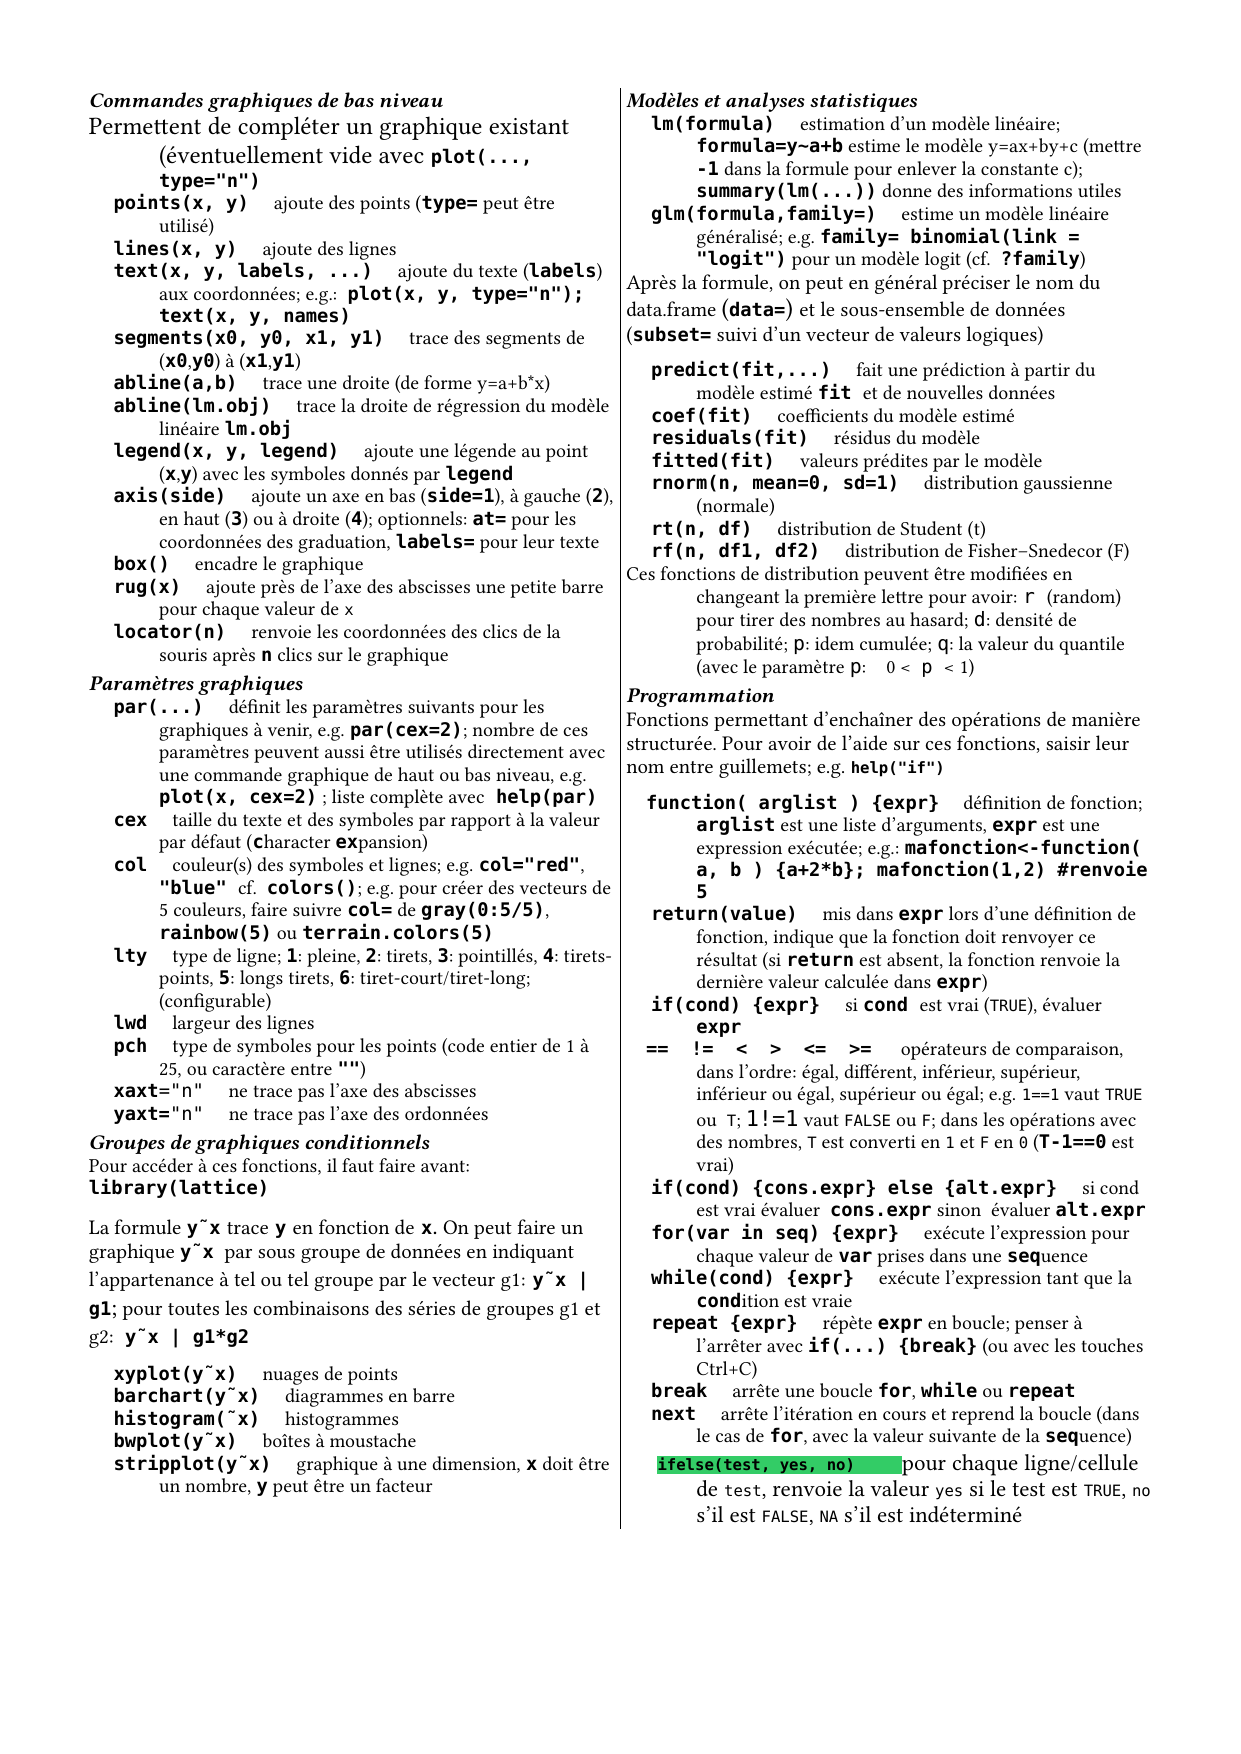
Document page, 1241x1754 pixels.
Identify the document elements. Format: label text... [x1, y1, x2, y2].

text repeat {expr} répète expr en boucle; penser à l’arrêter avec if(...) {break} (ou avec les touches Ctrl+C) [626, 1312, 1152, 1380]
text residuals(fit) résidus du modèle [626, 427, 1152, 449]
text rt(n, df) distribution de Student (t) [626, 517, 1152, 540]
text rnorm(n, mean=0, sd=1) distribution gaussienne (normale) [626, 472, 1152, 517]
text if(cond) {cons.expr} else {alt.expr} si cond est vrai évaluer cons.expr sinon évaluer alt.expr [626, 1176, 1152, 1222]
text points(x, y) ajoute des points (type= peut être utilisé) [88, 192, 614, 237]
text locator(n) renvoie les coordonnées des clics de la souris après n clics sur le graphique [88, 621, 614, 666]
text Après la formule, on peut en général préciser le nom du data.frame (data=) et le sous-ensemble de données (subset= suivi d’un vecteur de valeurs logiques) [626, 271, 1152, 347]
text == != < > <= >= opérateurs de comparaison, dans l’ordre: égal, différent, inférieur, supérieur, inférieur ou égal, supérieur ou égal; e.g. 1==1 vaut TRUE ou T; 1!=1 vaut FALSE ou F; dans les opérations avec des nombres, T est converti en 1 et F en 0 (T-1==0 est vrai) [626, 1038, 1152, 1176]
text par(...) définit les paramètres suivants pour les graphiques à venir, e.g. par(cex=2); nombre de ces paramètres peuvent aussi être utilisés directement avec une commande graphique de haut ou bas niveau, e.g. plot(x, cex=2) ; liste complète avec help(par) [88, 696, 614, 809]
text abline(lm.obj) trace la droite de régression du modèle linéaire lm.obj [88, 395, 614, 440]
text Permettent de compléter un graphique existant (éventuellement vide avec plot(..., type="n") [88, 112, 614, 192]
text La formule y˜x trace y en fonction de x. On peut faire un graphique y˜x par sous groupe de données en indiquant l’appartenance à tel ou tel groupe par le vecteur g1: y˜x | g1; pour toutes les combinaisons des séries de groupes g1 et g2: y˜x | g1*g2 [88, 1212, 614, 1350]
text lty type de ligne; 1: pleine, 2: tirets, 3: pointillés, 4: tirets-points, 5: longs tirets, 6: tiret-court/tiret-long; (configurable) [88, 944, 614, 1012]
text fitted(fit) valeurs prédites par le modèle [626, 449, 1152, 472]
subtitle Commandes graphiques de bas niveau [88, 88, 614, 112]
text for(var in seq) {expr} exécute l’expression pour chaque valeur de var prises dans une sequence [626, 1222, 1152, 1267]
text text(x, y, labels, ...) ajoute du texte (labels) aux coordonnées; e.g.: plot(x, y, type="n"); text(x, y, names) [88, 260, 614, 327]
text pch type de symboles pour les points (code entier de 1 à 25, ou caractère entre "") [88, 1035, 614, 1080]
subtitle Groupes de graphiques conditionnels [88, 1131, 614, 1155]
text Ces fonctions de distribution peuvent être modifiées en changeant la première lettre pour avoir: r (random) pour tirer des nombres au hasard; d: densité de probabilité; p: idem cumulée; q: la valeur du quantile (avec le paramètre p: 0 < p < 1) [626, 562, 1152, 678]
text next arrête l’itération en cours et reprend la boucle (dans le cas de for, avec la valeur suivante de la sequence) [626, 1402, 1152, 1448]
text axis(side) ajoute un axe en bas (side=1), à gauche (2), en haut (3) ou à droite (4); optionnels: at= pour les coordonnées des graduation, labels= pour leur texte [88, 485, 614, 553]
subtitle Paramètres graphiques [88, 672, 614, 696]
text segments(x0, y0, x1, y1) trace des segments de (x0,y0) à (x1,y1) [88, 327, 614, 372]
text lwd largeur des lignes [88, 1012, 614, 1035]
text return(value) mis dans expr lors d’une définition de fonction, indique que la fonction doit renvoyer ce résultat (si return est absent, la fonction renvoie la dernière valeur calculée dans expr) [626, 903, 1152, 993]
text box() encadre le graphique [88, 553, 614, 576]
text stripplot(y˜x) graphique à une dimension, x doit être un nombre, y peut être un facteur [88, 1453, 614, 1498]
text yaxt="n" ne trace pas l’axe des ordonnées [88, 1102, 614, 1125]
text rf(n, df1, df2) distribution de Fisher–Snedecor (F) [626, 540, 1152, 562]
subtitle Programmation [626, 684, 1152, 708]
text if(cond) {expr} si cond est vrai (TRUE), évaluer expr [626, 993, 1152, 1038]
text xyplot(y˜x) nuages de points [88, 1362, 614, 1385]
text ifelse(test, yes, no) pour chaque ligne/cellule de test, renvoie la valeur yes si le test est TRUE, no s’il est FALSE, NA s’il est indéterminé [626, 1448, 1152, 1528]
text histogram(˜x) histogrammes [88, 1407, 614, 1430]
text Pour accéder à ces fonctions, il faut faire avant: library(lattice) [88, 1155, 614, 1199]
text coef(fit) coefficients du modèle estimé [626, 404, 1152, 427]
text glm(formula,family=) estime un modèle linéaire généralisé; e.g. family= binomial(link = "logit") pour un modèle logit (cf. ?family) [626, 203, 1152, 271]
text rug(x) ajoute près de l’axe des abscisses une petite barre pour chaque valeur de x [88, 576, 614, 621]
text Fonctions permettant d’enchaîner des opérations de manière structurée. Pour avoir de l’aide sur ces fonctions, saisir leur nom entre guillemets; e.g. help("if") [626, 708, 1152, 779]
text predict(fit,...) fait une prédiction à partir du modèle estimé fit et de nouvelles données [626, 359, 1152, 404]
text legend(x, y, legend) ajoute une légende au point (x,y) avec les symboles donnés par legend [88, 440, 614, 485]
text while(cond) {expr} exécute l’expression tant que la condition est vraie [626, 1267, 1152, 1312]
text lm(formula) estimation d’un modèle linéaire; formula=y~a+b estime le modèle y=ax+by+c (mettre -1 dans la formule pour enlever la constante c); summary(lm(...)) donne des informations utiles [626, 112, 1152, 203]
subtitle Modèles et analyses statistiques [626, 88, 1152, 112]
text col couleur(s) des symboles et lignes; e.g. col="red", "blue" cf. colors(); e.g. pour créer des vecteurs de 5 couleurs, faire suivre col= de gray(0:5/5), rainbow(5) ou terrain.colors(5) [88, 854, 614, 944]
text function( arglist ) {expr} définition de fonction; arglist est une liste d’arguments, expr est une expression exécutée; e.g.: mafonction<-function( a, b ) {a+2*b}; mafonction(1,2) #renvoie 5 [626, 791, 1152, 903]
text cex taille du texte et des symboles par rapport à la valeur par défaut (character expansion) [88, 809, 614, 854]
text break arrête une boucle for, while ou repeat [626, 1380, 1152, 1402]
text bwplot(y˜x) boîtes à moustache [88, 1430, 614, 1453]
text barchart(y˜x) diagrammes en barre [88, 1385, 614, 1407]
text abline(a,b) trace une droite (de forme y=a+b*x) [88, 372, 614, 395]
text lines(x, y) ajoute des lignes [88, 237, 614, 260]
text xaxt="n" ne trace pas l’axe des abscisses [88, 1080, 614, 1102]
